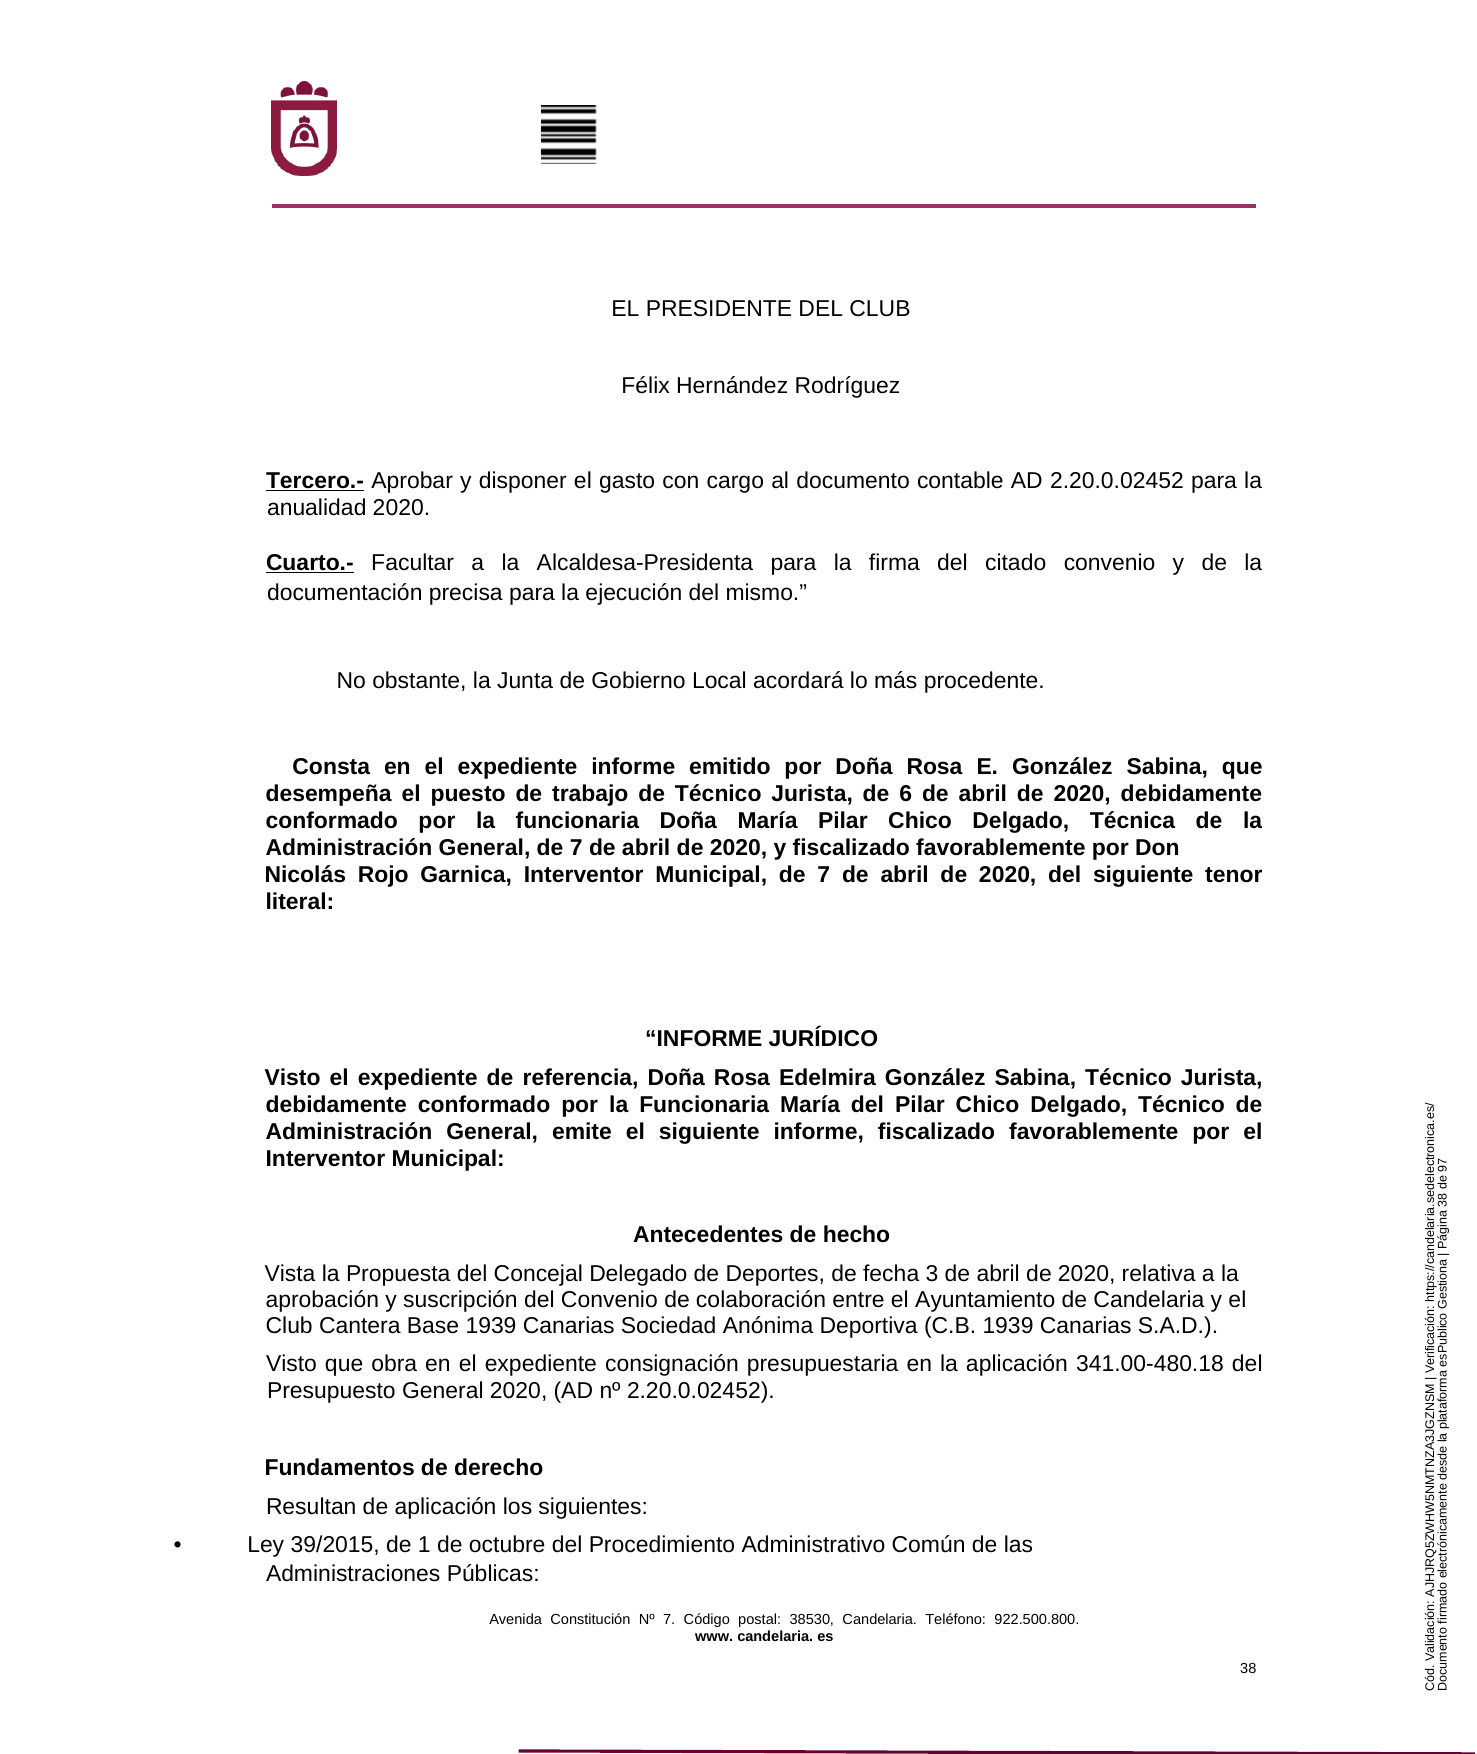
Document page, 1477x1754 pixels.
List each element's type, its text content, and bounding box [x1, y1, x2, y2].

subtitle Antecedentes de hecho [333, 1221, 1196, 1248]
text Félix Hernández Rodríguez [293, 372, 1234, 399]
text Nicolás Rojo Garnica, Interventor Municipal, de 7 de abril de 2020, del siguiente tenor literal: [264, 861, 1264, 914]
list Ley 39/2015, de 1 de octubre del Procedimiento Administrativo Común de las [173, 1531, 1263, 1558]
text Visto que obra en el expediente consignación presupuestaria en la aplicación 341.00-480.18 del Presupuesto General 2020, (AD nº 2.20.0.02452). [266, 1351, 1263, 1403]
subtitle “INFORME JURÍDICO [333, 1024, 1196, 1051]
text EL PRESIDENTE DEL CLUB [293, 295, 1235, 322]
text Visto el expediente de referencia, Doña Rosa Edelmira González Sabina, Técnico Jurista, debidamente conformado por la Funcionaria María del Pilar Chico Delgado, Técnico de Administración General, emite el siguiente informe, fiscalizado favorablemente por el Interventor Municipal: [264, 1063, 1264, 1171]
text Consta en el expediente informe emitido por Doña Rosa E. González Sabina, que desempeña el puesto de trabajo de Técnico Jurista, de 6 de abril de 2020, debidamente conformado por la funcionaria Doña María Pilar Chico Delgado, Técnica de la Administración General, de 7 de abril de 2020, y fiscalizado favorablemente por Don [264, 753, 1264, 860]
text Fundamentos de derecho [264, 1454, 1264, 1480]
text Administraciones Públicas: [266, 1560, 1263, 1586]
text Cuarto.- Facultar a la Alcaldesa-Presidenta para la firma del citado convenio y de la documentación precisa para la ejecución del mismo.” [266, 549, 1263, 606]
text Tercero.- Aprobar y disponer el gasto con cargo al documento contable AD 2.20.0.02452 para la anualidad 2020. [266, 467, 1263, 520]
text Vista la Propuesta del Concejal Delegado de Deportes, de fecha 3 de abril de 2020, relativa a la aprobación y suscripción del Convenio de colaboración entre el Ayuntamiento de Candelaria y el Club Cantera Base 1939 Canarias Sociedad Anónima Deportiva (C.B. 1939 Canarias S.A.D.). [264, 1260, 1264, 1339]
text No obstante, la Junta de Gobierno Local acordará lo más procedente. [247, 666, 1270, 694]
text Resultan de aplicación los siguientes: [266, 1493, 1263, 1519]
